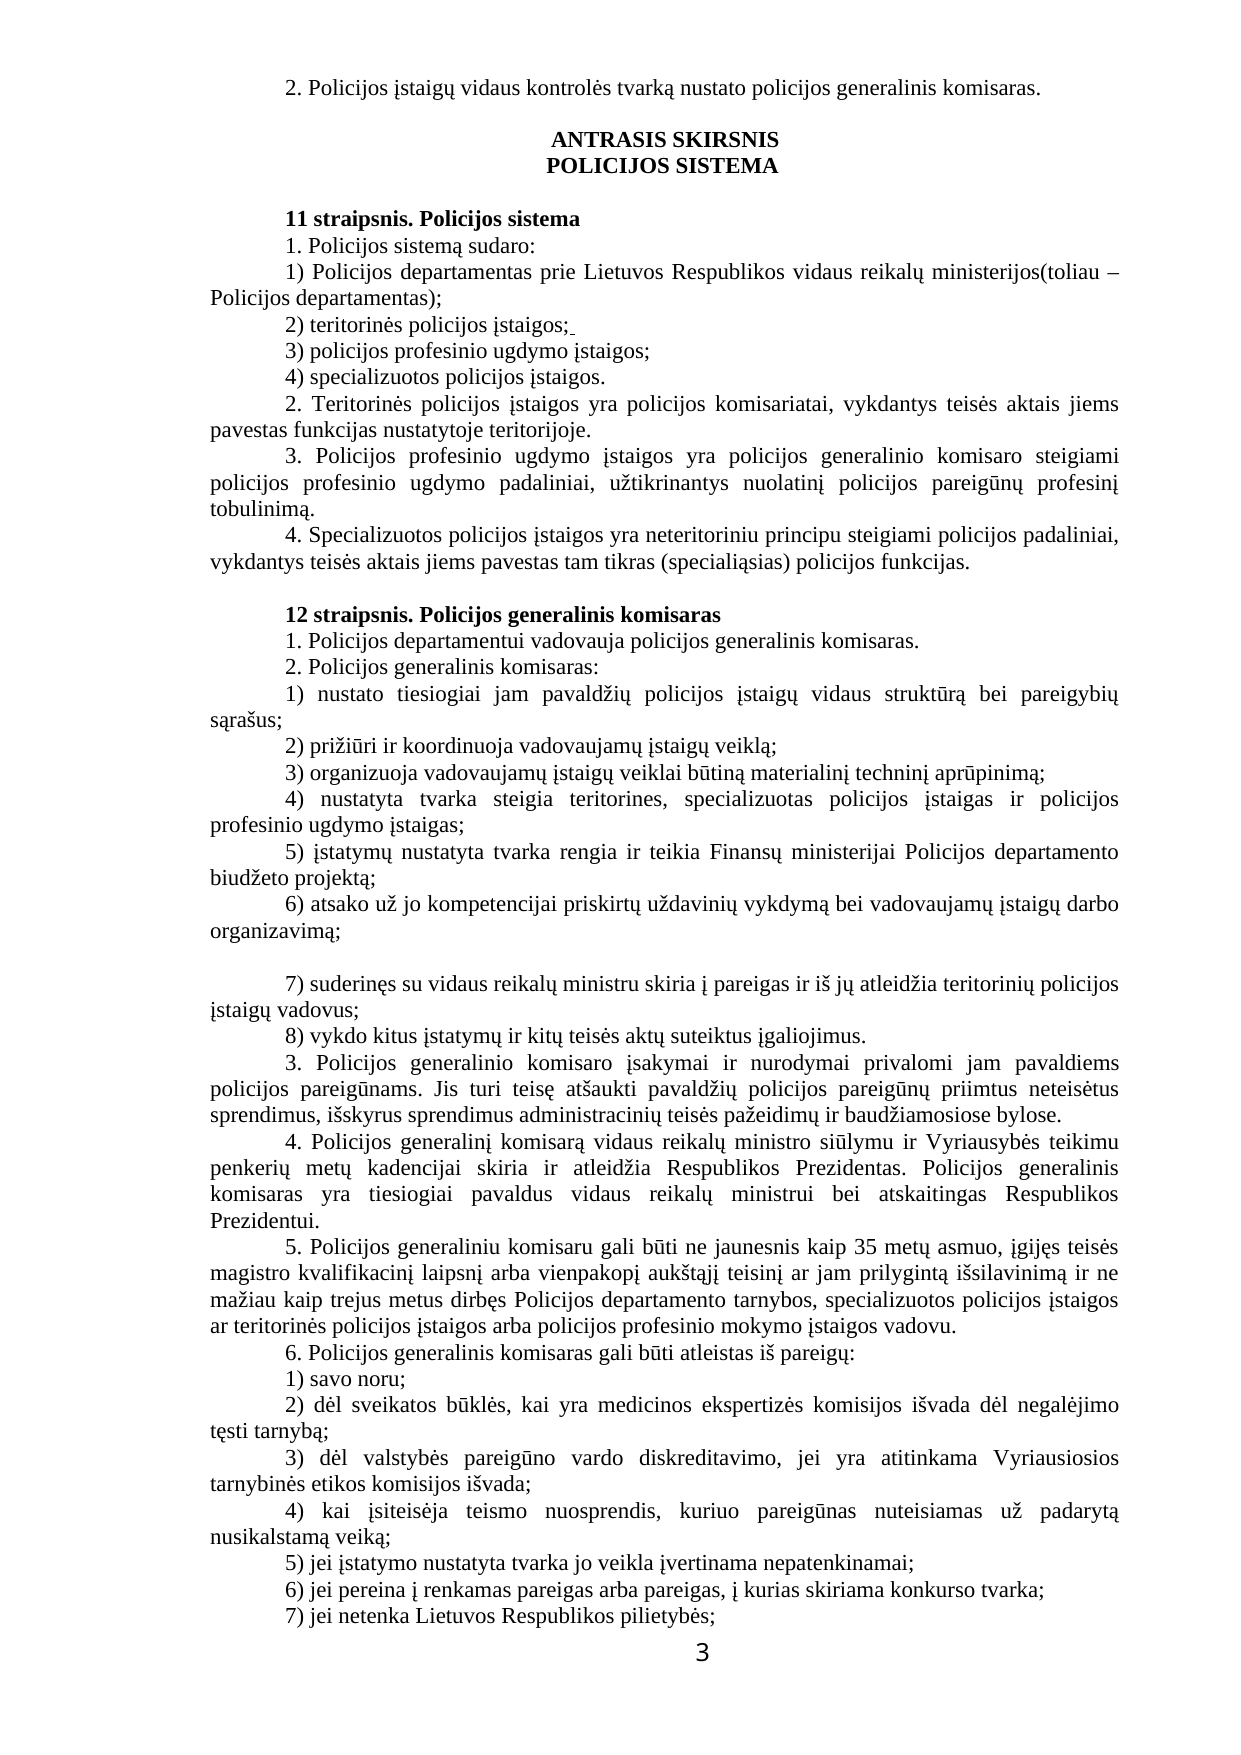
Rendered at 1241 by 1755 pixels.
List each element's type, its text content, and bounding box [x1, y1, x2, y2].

text 1) Policijos departamentas prie Lietuvos Respublikos vidaus reikalų ministerijos(toliau – Policijos departamentas); [210, 258, 1120, 311]
text 2) prižiūri ir koordinuoja vadovaujamų įstaigų veiklą; [210, 732, 1120, 759]
text 2. Policijos generalinis komisaras: [210, 653, 1120, 680]
text 4. Specializuotos policijos įstaigos yra neteritoriniu principu steigiami policijos padaliniai, vykdantys teisės aktais jiems pavestas tam tikras (specialiąsias) policijos funkcijas. [210, 522, 1120, 574]
text 5) įstatymų nustatyta tvarka rengia ir teikia Finansų ministerijai Policijos departamento biudžeto projektą; [210, 838, 1120, 891]
text 2. Policijos įstaigų vidaus kontrolės tvarką nustato policijos generalinis komisaras. [210, 73, 1120, 100]
text 1. Policijos sistemą sudaro: [210, 232, 1120, 258]
text 3) policijos profesinio ugdymo įstaigos; [210, 337, 1120, 363]
text 4) kai įsiteisėja teismo nuosprendis, kuriuo pareigūnas nuteisiamas už padarytą nusikalstamą veiką; [210, 1497, 1120, 1549]
text 3) organizuoja vadovaujamų įstaigų veiklai būtiną materialinį techninį aprūpinimą; [210, 759, 1120, 785]
text 2) teritorinės policijos įstaigos; [210, 311, 1120, 337]
text 1. Policijos departamentui vadovauja policijos generalinis komisaras. [210, 627, 1120, 653]
text 5) jei įstatymo nustatyta tvarka jo veikla įvertinama nepatenkinamai; [210, 1549, 1120, 1576]
text 6. Policijos generalinis komisaras gali būti atleistas iš pareigų: [210, 1338, 1120, 1365]
text 3. Policijos generalinio komisaro įsakymai ir nurodymai privalomi jam pavaldiems policijos pareigūnams. Jis turi teisę atšaukti pavaldžių policijos pareigūnų priimtus neteisėtus sprendimus, išskyrus sprendimus administracinių teisės pažeidimų ir baudžiamosiose bylose. [210, 1049, 1120, 1128]
text 4) nustatyta tvarka steigia teritorines, specializuotas policijos įstaigas ir policijos profesinio ugdymo įstaigas; [210, 785, 1120, 838]
text 6) jei pereina į renkamas pareigas arba pareigas, į kurias skiriama konkurso tvarka; [210, 1576, 1120, 1602]
subtitle ANTRASIS SKIRSNIS [210, 126, 1120, 153]
text POLICIJOS SISTEMA [210, 153, 1120, 179]
text 11 straipsnis. Policijos sistema [210, 205, 1120, 232]
text 7) jei netenka Lietuvos Respublikos pilietybės; [210, 1602, 1120, 1628]
text 1) nustato tiesiogiai jam pavaldžių policijos įstaigų vidaus struktūrą bei pareigybių sąrašus; [210, 680, 1120, 732]
text 5. Policijos generaliniu komisaru gali būti ne jaunesnis kaip 35 metų asmuo, įgijęs teisės magistro kvalifikacinį laipsnį arba vienpakopį aukštąjį teisinį ar jam prilygintą išsilavinimą ir ne mažiau kaip trejus metus dirbęs Policijos departamento tarnybos, specializuotos policijos įstaigos ar teritorinės policijos įstaigos arba policijos profesinio mokymo įstaigos vadovu. [210, 1233, 1120, 1338]
text 1) savo noru; [210, 1365, 1120, 1391]
text 12 straipsnis. Policijos generalinis komisaras [210, 601, 1120, 627]
text 2) dėl sveikatos būklės, kai yra medicinos ekspertizės komisijos išvada dėl negalėjimo tęsti tarnybą; [210, 1391, 1120, 1444]
text 7) suderinęs su vidaus reikalų ministru skiria į pareigas ir iš jų atleidžia teritorinių policijos įstaigų vadovus; [210, 969, 1120, 1022]
text 6) atsako už jo kompetencijai priskirtų uždavinių vykdymą bei vadovaujamų įstaigų darbo organizavimą; [210, 891, 1120, 943]
text 3. Policijos profesinio ugdymo įstaigos yra policijos generalinio komisaro steigiami policijos profesinio ugdymo padaliniai, užtikrinantys nuolatinį policijos pareigūnų profesinį tobulinimą. [210, 442, 1120, 522]
text 4) specializuotos policijos įstaigos. [210, 363, 1120, 390]
text 4. Policijos generalinį komisarą vidaus reikalų ministro siūlymu ir Vyriausybės teikimu penkerių metų kadencijai skiria ir atleidžia Respublikos Prezidentas. Policijos generalinis komisaras yra tiesiogiai pavaldus vidaus reikalų ministrui bei atskaitingas Respublikos Prezidentui. [210, 1128, 1120, 1233]
text 8) vykdo kitus įstatymų ir kitų teisės aktų suteiktus įgaliojimus. [210, 1022, 1120, 1049]
text 2. Teritorinės policijos įstaigos yra policijos komisariatai, vykdantys teisės aktais jiems pavestas funkcijas nustatytoje teritorijoje. [210, 390, 1120, 442]
text 3) dėl valstybės pareigūno vardo diskreditavimo, jei yra atitinkama Vyriausiosios tarnybinės etikos komisijos išvada; [210, 1444, 1120, 1497]
